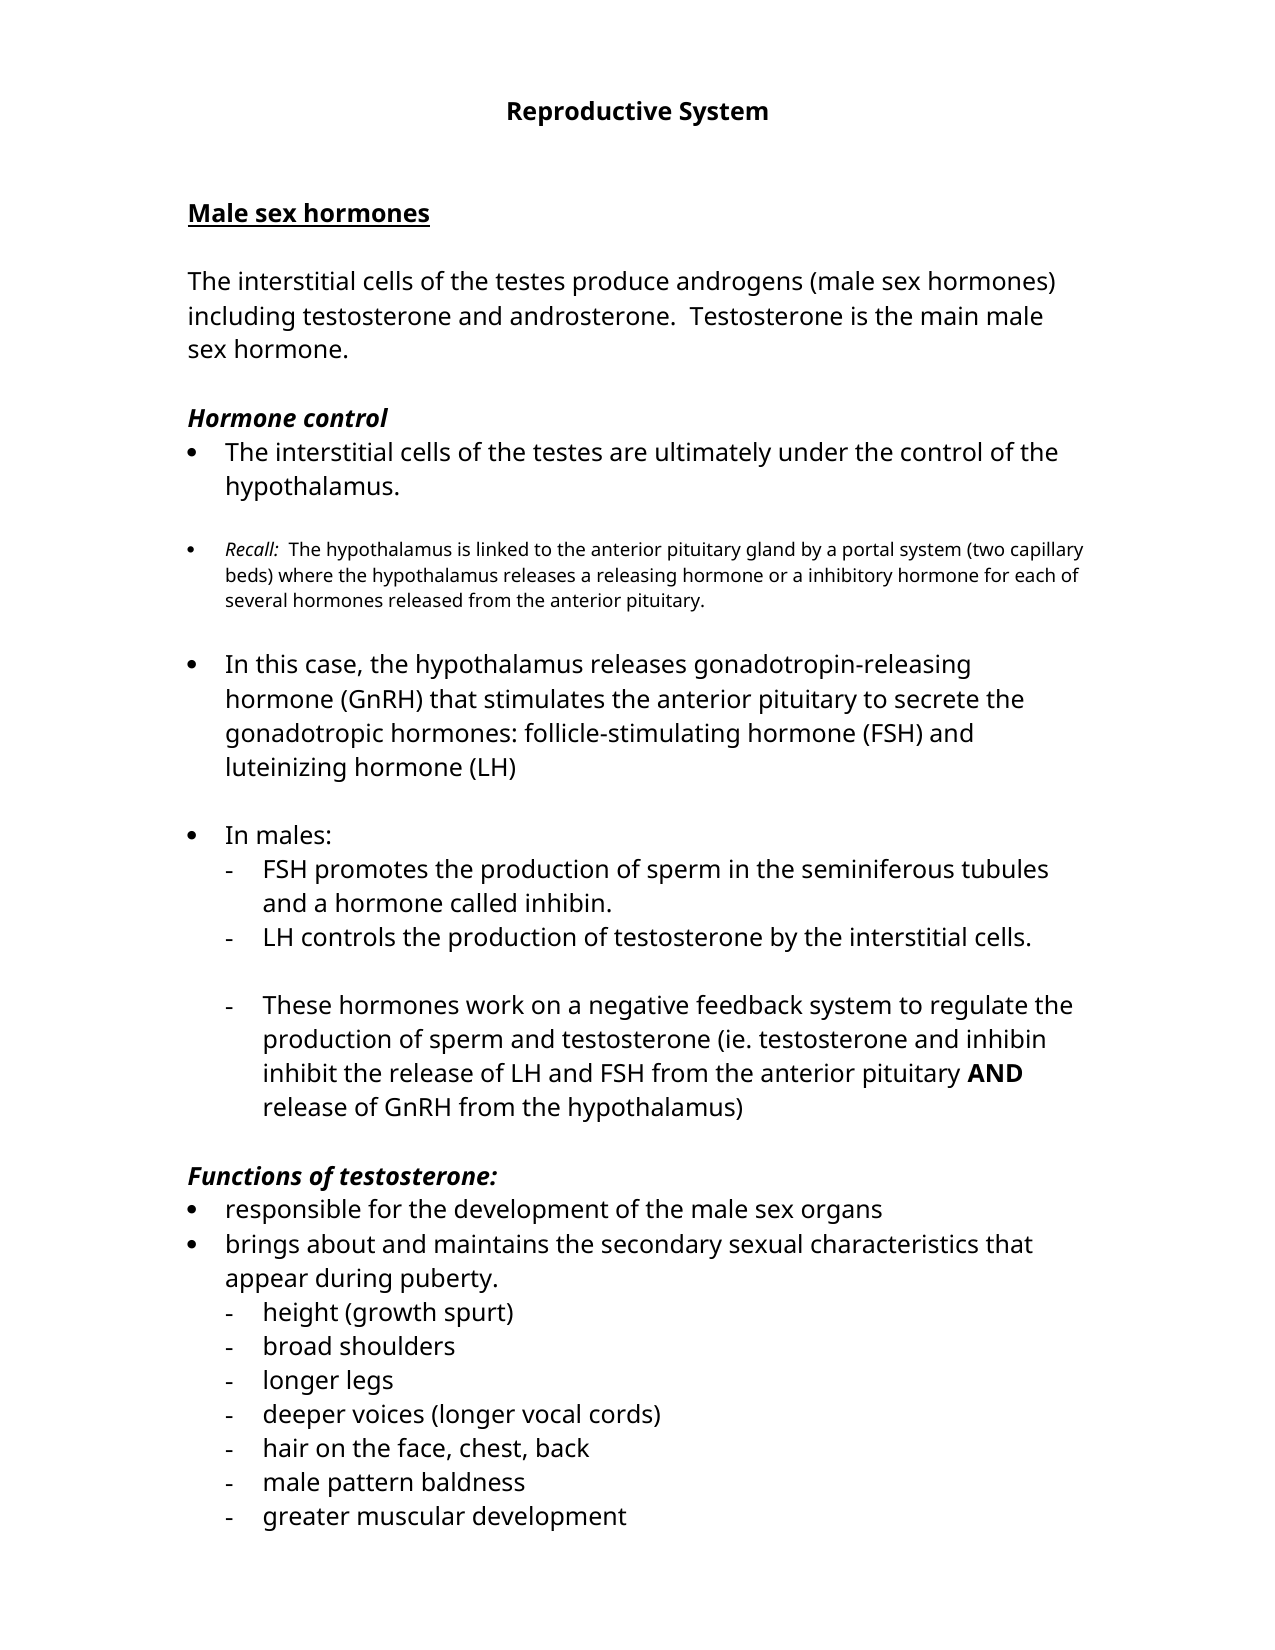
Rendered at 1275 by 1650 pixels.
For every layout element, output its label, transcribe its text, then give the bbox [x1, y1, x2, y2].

text Functions of testosterone: [187, 1158, 1087, 1192]
list LH controls the production of testosterone by the interstitial cells. [225, 920, 1087, 954]
list male pattern baldness [225, 1465, 1087, 1499]
list Recall: The hypothalamus is linked to the anterior pituitary gland by a portal system (two capillary beds) where the hypothalamus releases a releasing hormone or a inhibitory hormone for each of several hormones released from the anterior pituitary. [187, 537, 1087, 613]
list The interstitial cells of the testes are ultimately under the control of the hypothalamus. [187, 434, 1087, 502]
list deeper voices (longer vocal cords) [225, 1397, 1087, 1431]
list FSH promotes the production of sperm in the seminiferous tubules and a hormone called inhibin. [225, 852, 1087, 920]
list hair on the face, chest, back [225, 1431, 1087, 1465]
list In this case, the hypothalamus releases gonadotropin-releasing hormone (GnRH) that stimulates the anterior pituitary to secrete the gonadotropic hormones: follicle-stimulating hormone (FSH) and luteinizing hormone (LH) [187, 647, 1087, 783]
list responsible for the development of the male sex organs [187, 1192, 1087, 1226]
text Male sex hormones [187, 196, 1087, 230]
text Hormone control [187, 400, 1087, 434]
list greater muscular development [225, 1499, 1087, 1533]
list These hormones work on a negative feedback system to regulate the production of sperm and testosterone (ie. testosterone and inhibin inhibit the release of LH and FSH from the anterior pituitary AND release of GnRH from the hypothalamus) [225, 988, 1087, 1124]
list brings about and maintains the secondary sexual characteristics that appear during puberty. [187, 1226, 1087, 1294]
list height (growth spurt) [225, 1294, 1087, 1328]
text Reproductive System [187, 94, 1087, 128]
text The interstitial cells of the testes produce androgens (male sex hormones) including testosterone and androsterone. Testosterone is the main male sex hormone. [187, 264, 1087, 366]
list In males: [187, 817, 1087, 852]
list broad shoulders [225, 1328, 1087, 1362]
list longer legs [225, 1362, 1087, 1397]
